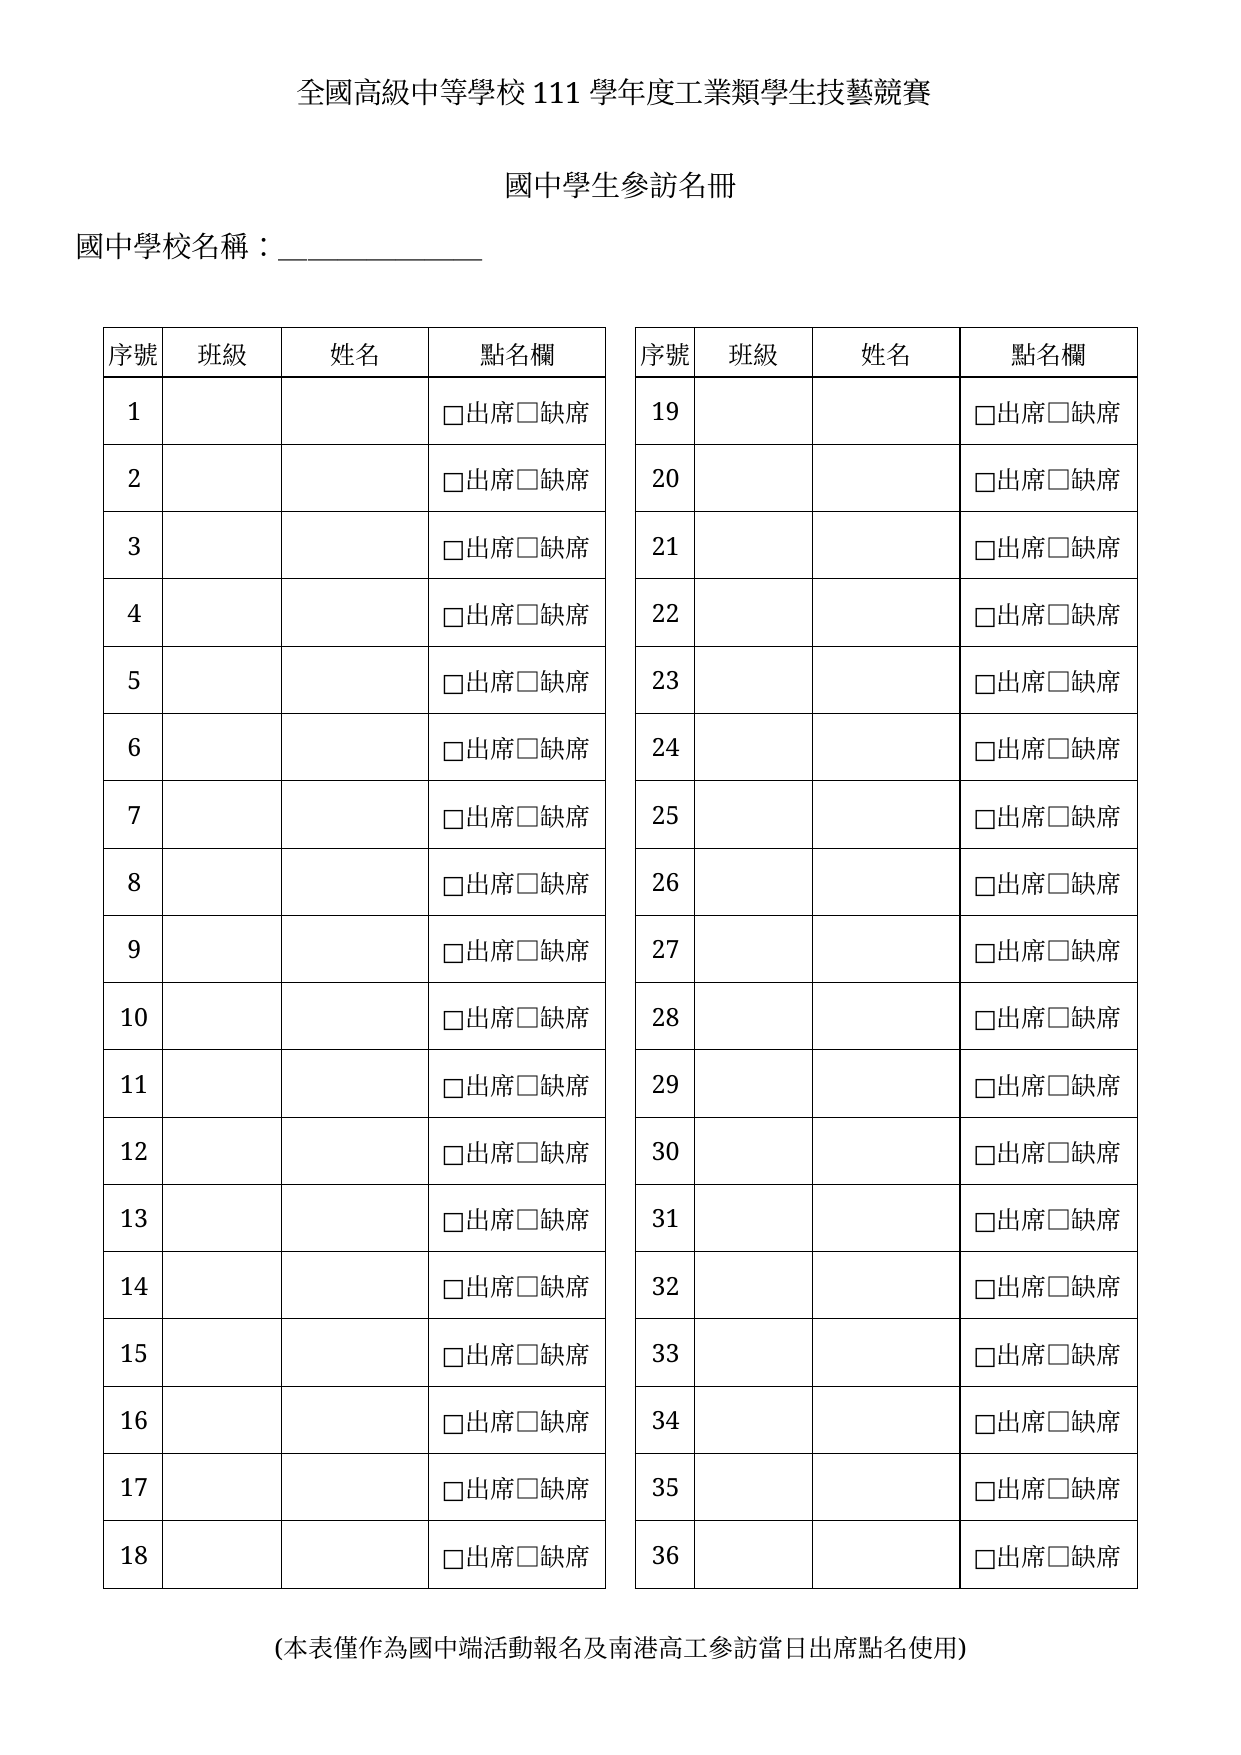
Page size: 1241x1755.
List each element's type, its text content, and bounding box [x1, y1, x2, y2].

table_cell [813, 1185, 959, 1251]
table_cell 23 [636, 647, 694, 713]
table_cell □出席□缺席 [429, 781, 605, 847]
text 國中學校名稱：＿＿＿＿＿＿＿ [75, 224, 1168, 266]
table_cell [813, 849, 959, 915]
table_cell [695, 849, 812, 915]
table_cell [163, 849, 281, 915]
table_cell □出席□缺席 [429, 579, 605, 646]
table_cell 22 [636, 579, 694, 646]
table_cell [163, 1252, 281, 1318]
table_cell □出席□缺席 [961, 1521, 1137, 1587]
table_cell [813, 1454, 959, 1520]
table_cell □出席□缺席 [429, 983, 605, 1049]
table_cell 5 [104, 647, 162, 713]
table_cell [813, 579, 959, 646]
table_cell [695, 1185, 812, 1251]
table_cell □出席□缺席 [429, 647, 605, 713]
table_cell [282, 512, 428, 578]
table_cell □出席□缺席 [429, 916, 605, 982]
table_header 姓名 [813, 328, 959, 376]
table_cell 13 [104, 1185, 162, 1251]
table_cell 4 [104, 579, 162, 646]
table_cell [695, 579, 812, 646]
table_cell [695, 512, 812, 578]
table_cell [695, 647, 812, 713]
table_cell 31 [636, 1185, 694, 1251]
table_cell [282, 849, 428, 915]
table_cell [695, 916, 812, 982]
table_cell [282, 1050, 428, 1117]
table_cell [282, 983, 428, 1049]
table_cell 36 [636, 1521, 694, 1587]
table_cell [282, 714, 428, 780]
table_cell □出席□缺席 [429, 1454, 605, 1520]
table_cell [282, 1319, 428, 1386]
table_cell 18 [104, 1521, 162, 1587]
table_cell 30 [636, 1118, 694, 1184]
table_cell 14 [104, 1252, 162, 1318]
table_cell □出席□缺席 [961, 1185, 1137, 1251]
table_cell 26 [636, 849, 694, 915]
table_cell [163, 1319, 281, 1386]
table_cell 3 [104, 512, 162, 578]
table_cell [163, 1521, 281, 1587]
table_cell 11 [104, 1050, 162, 1117]
table_cell 17 [104, 1454, 162, 1520]
table_header 姓名 [282, 328, 428, 376]
table_cell [695, 983, 812, 1049]
table_cell [163, 781, 281, 847]
table_cell [813, 1252, 959, 1318]
table_header 點名欄 [961, 328, 1137, 376]
table_cell [282, 1185, 428, 1251]
table_cell [695, 1050, 812, 1117]
table_cell [695, 714, 812, 780]
table_cell 6 [104, 714, 162, 780]
table_cell [163, 714, 281, 780]
table_cell 33 [636, 1319, 694, 1386]
table_cell □出席□缺席 [961, 714, 1137, 780]
table_cell [813, 1118, 959, 1184]
table_cell 19 [636, 378, 694, 444]
table_cell □出席□缺席 [429, 1118, 605, 1184]
table_cell □出席□缺席 [961, 1118, 1137, 1184]
table_header 點名欄 [429, 328, 605, 376]
table_cell [163, 445, 281, 511]
table_cell [695, 378, 812, 444]
table_header 序號 [104, 328, 162, 376]
table_cell 35 [636, 1454, 694, 1520]
table_cell 8 [104, 849, 162, 915]
table_header [606, 327, 635, 1587]
table_cell [695, 1319, 812, 1386]
table_cell □出席□缺席 [961, 1454, 1137, 1520]
subtitle 國中學生參訪名冊 [268, 163, 973, 204]
table_cell [163, 1387, 281, 1453]
table_cell [282, 1387, 428, 1453]
table_cell [163, 983, 281, 1049]
table_cell 20 [636, 445, 694, 511]
table_cell 24 [636, 714, 694, 780]
table_cell 16 [104, 1387, 162, 1453]
table_cell □出席□缺席 [429, 378, 605, 444]
table_cell 28 [636, 983, 694, 1049]
table_cell 25 [636, 781, 694, 847]
table_cell [282, 1252, 428, 1318]
table_cell □出席□缺席 [961, 378, 1137, 444]
table_cell □出席□缺席 [429, 1185, 605, 1251]
table_header 班級 [695, 328, 812, 376]
table_cell [813, 512, 959, 578]
table_cell [282, 1521, 428, 1587]
table_cell 27 [636, 916, 694, 982]
table_cell [813, 983, 959, 1049]
table_cell [163, 1185, 281, 1251]
table_cell □出席□缺席 [961, 1387, 1137, 1453]
table_cell [813, 1050, 959, 1117]
table_cell □出席□缺席 [429, 849, 605, 915]
table_cell [282, 781, 428, 847]
table_cell □出席□缺席 [429, 1252, 605, 1318]
table_cell □出席□缺席 [961, 1319, 1137, 1386]
table_cell □出席□缺席 [961, 849, 1137, 915]
table_cell [163, 579, 281, 646]
table_cell [282, 378, 428, 444]
table_cell [282, 647, 428, 713]
table_cell [282, 445, 428, 511]
table_cell □出席□缺席 [429, 714, 605, 780]
table_cell 7 [104, 781, 162, 847]
table_cell □出席□缺席 [961, 916, 1137, 982]
table_cell □出席□缺席 [429, 1521, 605, 1587]
table_cell [813, 647, 959, 713]
table_cell □出席□缺席 [429, 1387, 605, 1453]
table_cell □出席□缺席 [961, 647, 1137, 713]
table_cell [813, 1387, 959, 1453]
table_cell [695, 1387, 812, 1453]
table_cell [813, 378, 959, 444]
table_cell [695, 1454, 812, 1520]
table_cell 2 [104, 445, 162, 511]
table_cell [695, 445, 812, 511]
table_cell [813, 445, 959, 511]
table_cell 32 [636, 1252, 694, 1318]
table_cell [163, 378, 281, 444]
table_cell [695, 781, 812, 847]
table_cell □出席□缺席 [961, 445, 1137, 511]
table_cell [813, 714, 959, 780]
table_cell □出席□缺席 [429, 445, 605, 511]
table_cell [695, 1118, 812, 1184]
table_cell [813, 781, 959, 847]
table_cell [163, 1050, 281, 1117]
table_cell □出席□缺席 [429, 1050, 605, 1117]
table_header 序號 [636, 328, 694, 376]
table_cell [163, 1454, 281, 1520]
table_cell 10 [104, 983, 162, 1049]
table_cell [163, 1118, 281, 1184]
table_cell 9 [104, 916, 162, 982]
table_cell [695, 1252, 812, 1318]
table_cell 15 [104, 1319, 162, 1386]
table_cell [695, 1521, 812, 1587]
table_cell □出席□缺席 [961, 579, 1137, 646]
table_cell [282, 1118, 428, 1184]
table_header 班級 [163, 328, 281, 376]
table_cell [282, 1454, 428, 1520]
table_cell □出席□缺席 [961, 1050, 1137, 1117]
table_cell 12 [104, 1118, 162, 1184]
table_cell [163, 647, 281, 713]
table_cell [282, 579, 428, 646]
table_cell [813, 916, 959, 982]
table_cell □出席□缺席 [429, 1319, 605, 1386]
table_cell [813, 1319, 959, 1386]
table_cell □出席□缺席 [961, 983, 1137, 1049]
table_cell □出席□缺席 [429, 512, 605, 578]
table_cell [282, 916, 428, 982]
table_cell □出席□缺席 [961, 512, 1137, 578]
table_cell [813, 1521, 959, 1587]
table_cell □出席□缺席 [961, 781, 1137, 847]
table_cell □出席□缺席 [961, 1252, 1137, 1318]
table_cell 1 [104, 378, 162, 444]
table_cell [163, 512, 281, 578]
text (本表僅作為國中端活動報名及南港高工參訪當日出席點名使用) [268, 1629, 972, 1665]
table_cell 21 [636, 512, 694, 578]
table_cell 29 [636, 1050, 694, 1117]
table_cell 34 [636, 1387, 694, 1453]
table_cell [163, 916, 281, 982]
